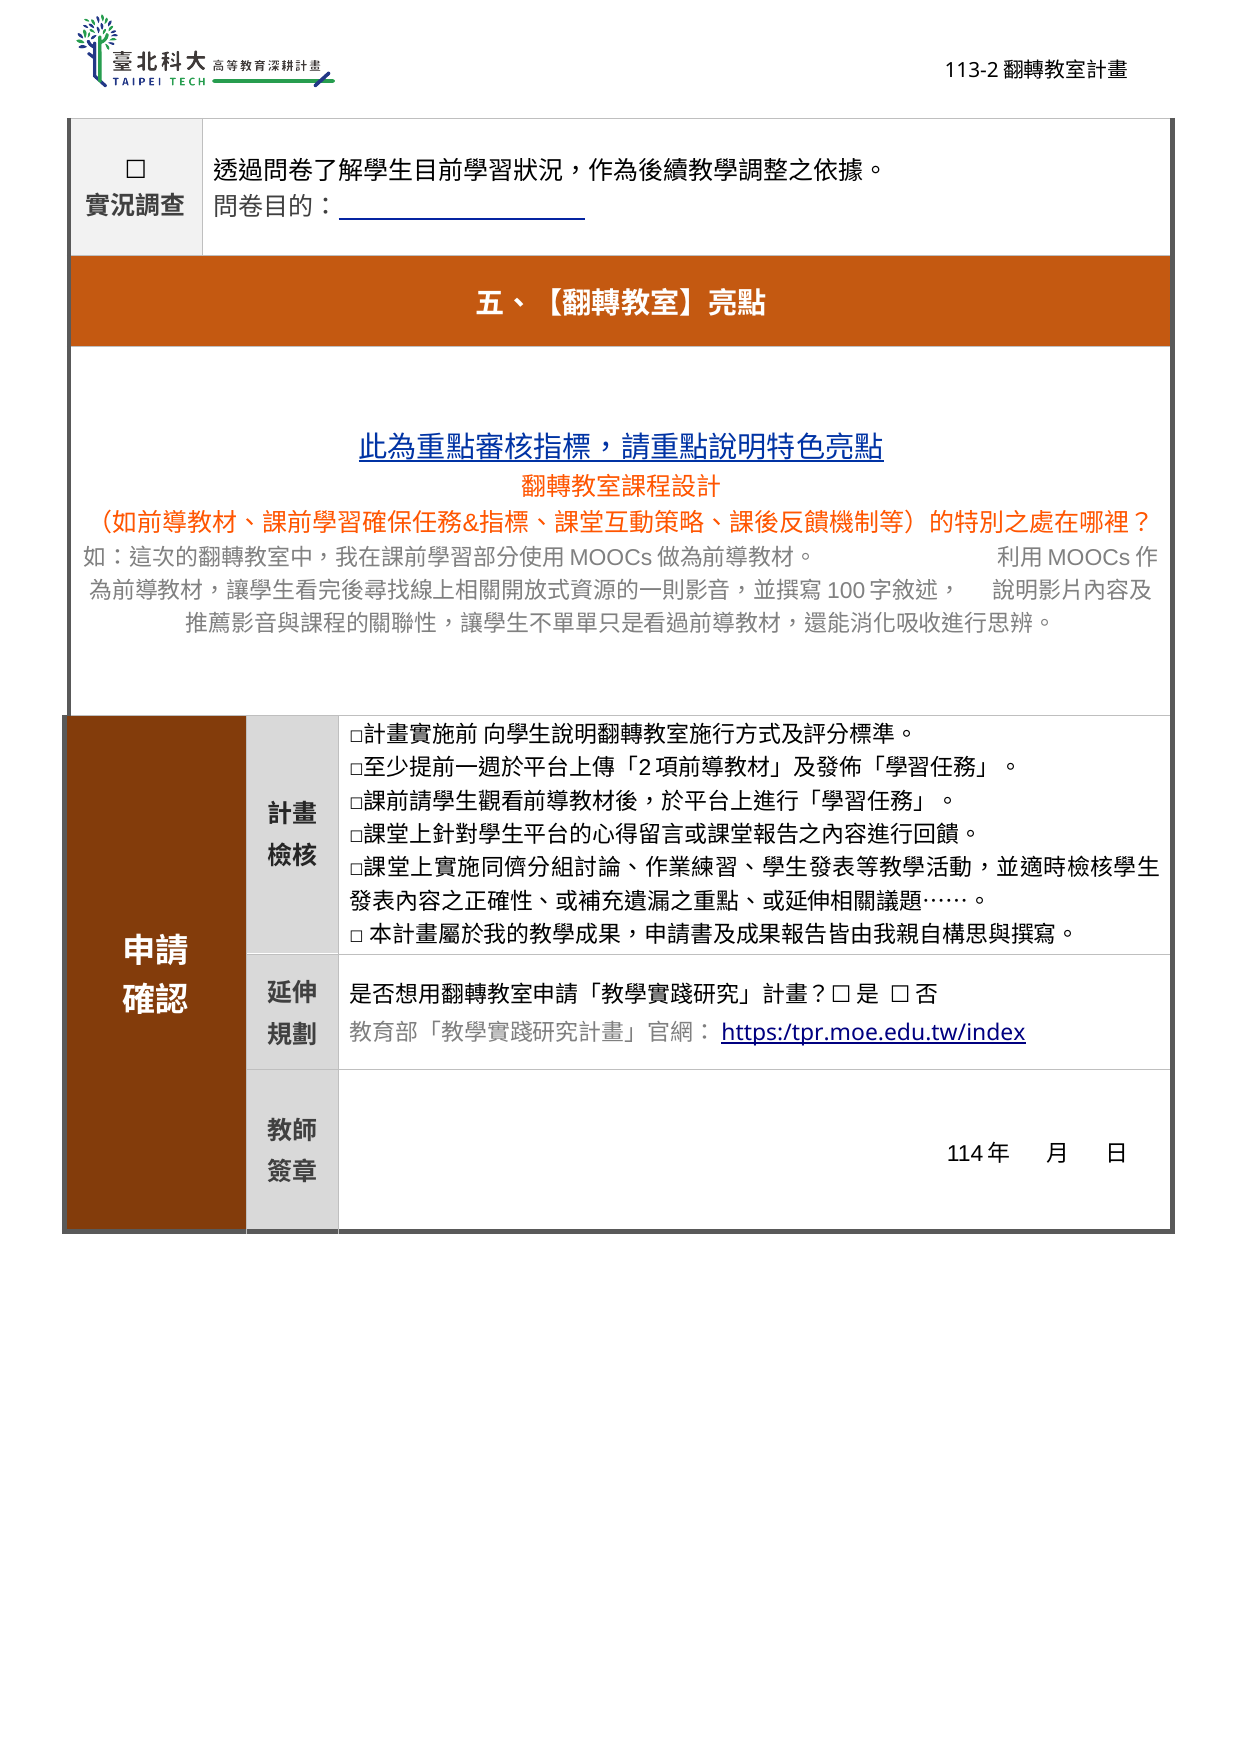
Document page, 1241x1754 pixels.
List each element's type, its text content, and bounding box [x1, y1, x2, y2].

table_cell 透過問卷了解學生目前學習狀況，作為後續教學調整之依據。 問卷目的： [203, 119, 1170, 255]
table_cell 五、【翻轉教室】亮點 [71, 256, 1170, 346]
table_cell ☐ 實況調查 [71, 119, 202, 255]
table_cell 114年 月 日 [339, 1070, 1170, 1229]
table_cell 計畫檢核 [247, 716, 338, 953]
table_cell ☐計畫實施前 向學生說明翻轉教室施行方式及評分標準。 ☐至少提前一週於平台上傳「2項前導教材」及發佈「學習任務」。 ☐課前請學生觀看前導教材後，於平台上進行「學習任務」。 ☐課堂上針對學生平台的心得留言或課堂報告之內容進行回饋。 ☐課堂上實施同儕分組討論、作業練習、學生發表等教學活動，並適時檢核學生發表內容之正確性、或補充遺漏之重點、或延伸相關議題……。 ☐ 本計畫屬於我的教學成果，申請書及成果報告皆由我親自構思與撰寫。 [339, 716, 1170, 953]
table_cell 申請 確認 [67, 716, 246, 1229]
table_cell 此為重點審核指標，請重點說明特色亮點 翻轉教室課程設計 （如前導教材、課前學習確保任務&指標、課堂互動策略、課後反饋機制等）的特別之處在哪裡？ 如：這次的翻轉教室中，我在課前學習部分使用MOOCs做為前導教材。 利用MOOCs作為前導教材，讓學生看完後尋找線上相關開放式資源的一則影音，並撰寫100字敘述， 說明影片內容及推薦影音與課程的關聯性，讓學生不單單只是看過前導教材，還能消化吸收進行思辨。 [71, 347, 1170, 715]
table_cell 是否想用翻轉教室申請「教學實踐研究」計畫？☐ 是 ☐ 否 教育部「教學實踐研究計畫」官網： https:/tpr.moe.edu.tw/index [339, 955, 1170, 1069]
table_cell 教師簽章 [247, 1070, 338, 1229]
table_cell 延伸規劃 [247, 955, 338, 1069]
